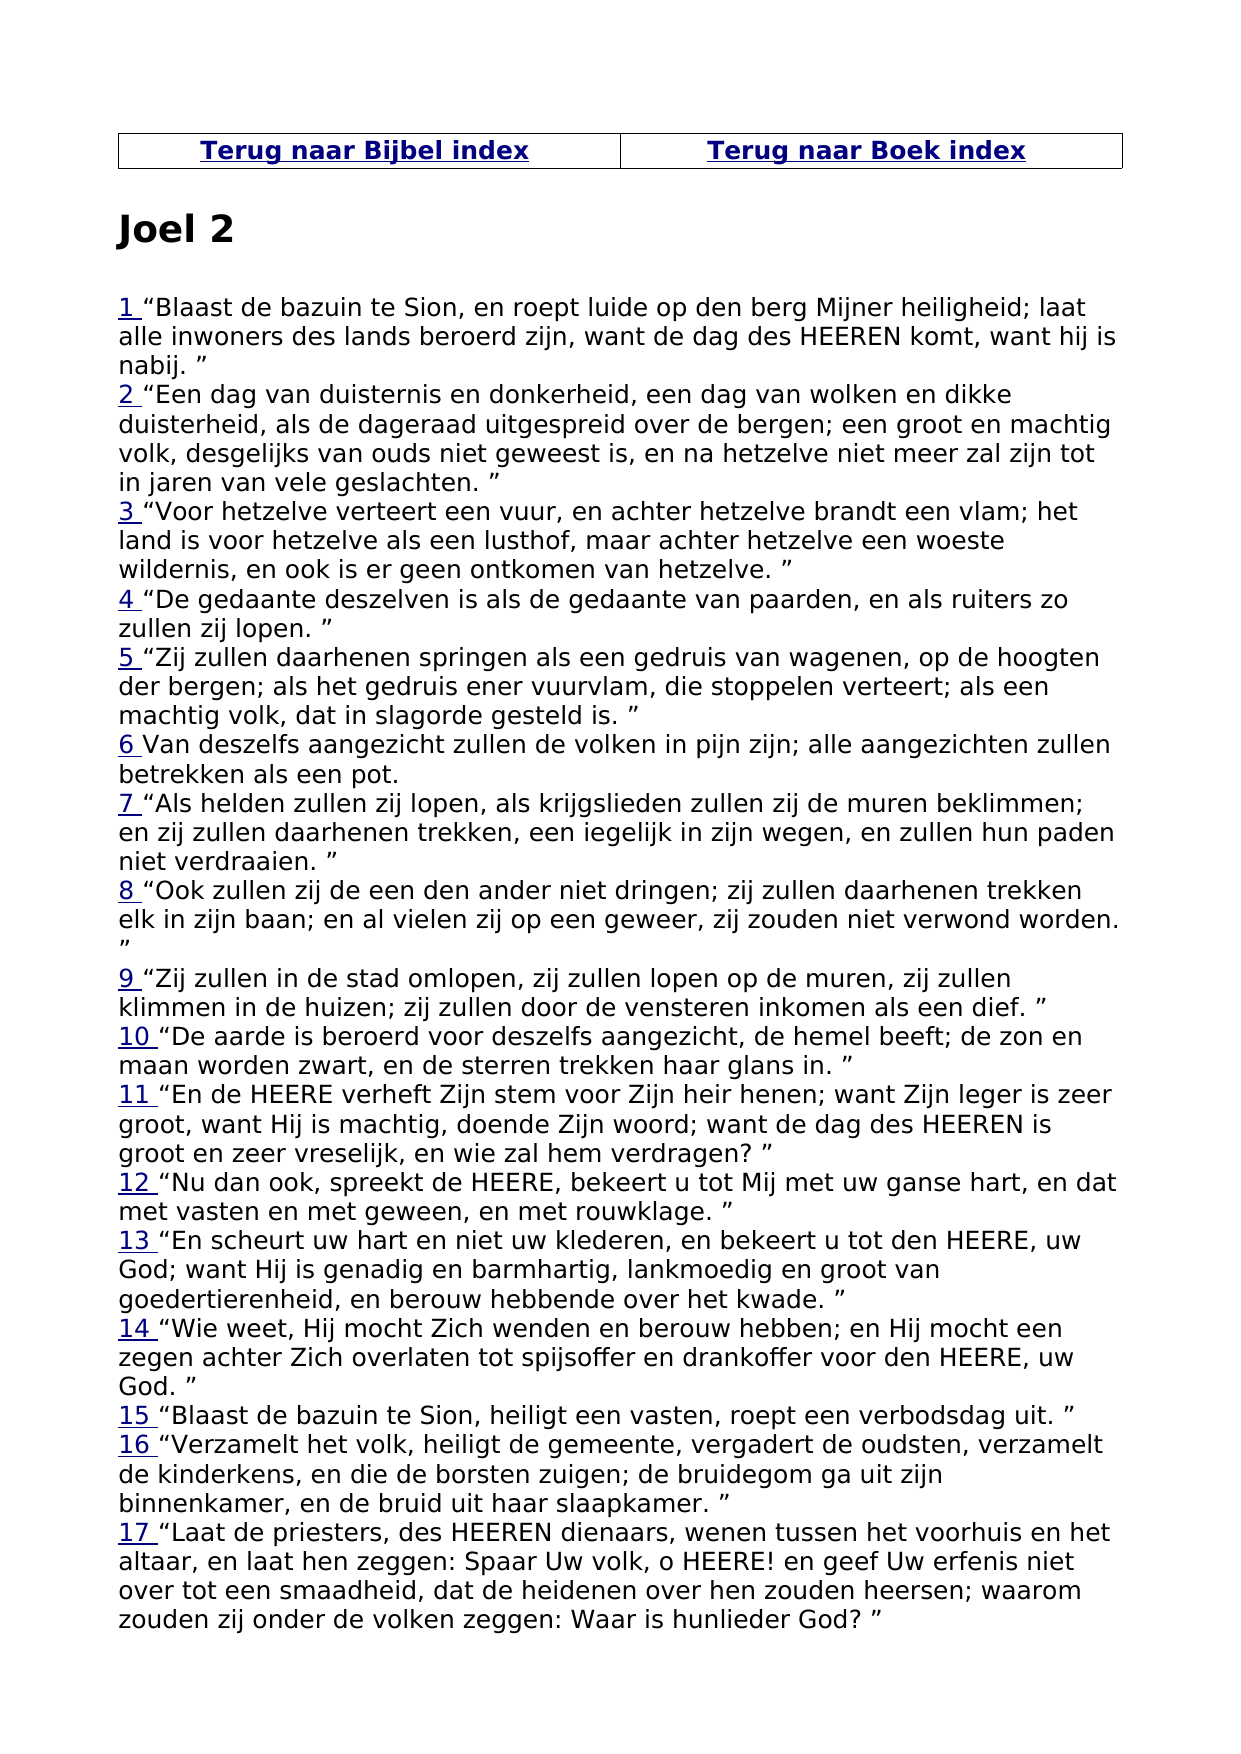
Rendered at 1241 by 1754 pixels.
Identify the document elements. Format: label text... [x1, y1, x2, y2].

text 1 “Blaast de bazuin te Sion, en roept luide op den berg Mijner heiligheid; laat alle inwoners des lands beroerd zijn, want de dag des HEEREN komt, want hij is nabij. ” 2 “Een dag van duisternis en donkerheid, een dag van wolken en dikke duisterheid, als de dageraad uitgespreid over de bergen; een groot en machtig volk, desgelijks van ouds niet geweest is, en na hetzelve niet meer zal zijn tot in jaren van vele geslachten. ” 3 “Voor hetzelve verteert een vuur, en achter hetzelve brandt een vlam; het land is voor hetzelve als een lusthof, maar achter hetzelve een woeste wildernis, en ook is er geen ontkomen van hetzelve. ” 4 “De gedaante deszelven is als de gedaante van paarden, en als ruiters zo zullen zij lopen. ” 5 “Zij zullen daarhenen springen als een gedruis van wagenen, op de hoogten der bergen; als het gedruis ener vuurvlam, die stoppelen verteert; als een machtig volk, dat in slagorde gesteld is. ” 6 Van deszelfs aangezicht zullen de volken in pijn zijn; alle aangezichten zullen betrekken als een pot. 7 “Als helden zullen zij lopen, als krijgslieden zullen zij de muren beklimmen; en zij zullen daarhenen trekken, een iegelijk in zijn wegen, en zullen hun paden niet verdraaien. ” 8 “Ook zullen zij de een den ander niet dringen; zij zullen daarhenen trekken elk in zijn baan; en al vielen zij op een geweer, zij zouden niet verwond worden. ” 9 “Zij zullen in de stad omlopen, zij zullen lopen op de muren, zij zullen klimmen in de huizen; zij zullen door de vensteren inkomen als een dief. ” 10 “De aarde is beroerd voor deszelfs aangezicht, de hemel beeft; de zon en maan worden zwart, en de sterren trekken haar glans in. ” 11 “En de HEERE verheft Zijn stem voor Zijn heir henen; want Zijn leger is zeer groot, want Hij is machtig, doende Zijn woord; want de dag des HEEREN is groot en zeer vreselijk, en wie zal hem verdragen? ” 12 “Nu dan ook, spreekt de HEERE, bekeert u tot Mij met uw ganse hart, en dat met vasten en met geween, en met rouwklage. ” 13 “En scheurt uw hart en niet uw klederen, en bekeert u tot den HEERE, uw God; want Hij is genadig en barmhartig, lankmoedig en groot van goedertierenheid, en berouw hebbende over het kwade. ” 14 “Wie weet, Hij mocht Zich wenden en berouw hebben; en Hij mocht een zegen achter Zich overlaten tot spijsoffer en drankoffer voor den HEERE, uw God. ” 15 “Blaast de bazuin te Sion, heiligt een vasten, roept een verbodsdag uit. ” 16 “Verzamelt het volk, heiligt de gemeente, vergadert de oudsten, verzamelt de kinderkens, en die de borsten zuigen; de bruidegom ga uit zijn binnenkamer, en de bruid uit haar slaapkamer. ” 17 “Laat de priesters, des HEEREN dienaars, wenen tussen het voorhuis en het altaar, en laat hen zeggen: Spaar Uw volk, o HEERE! en geef Uw erfenis niet over tot een smaadheid, dat de heidenen over hen zouden heersen; waarom zouden zij onder de volken zeggen: Waar is hunlieder God? ” [118, 264, 1122, 1635]
table_header Terug naar Bijbel index [119, 134, 620, 168]
subtitle Joel 2 [118, 208, 1122, 252]
table_header Terug naar Boek index [621, 134, 1122, 168]
